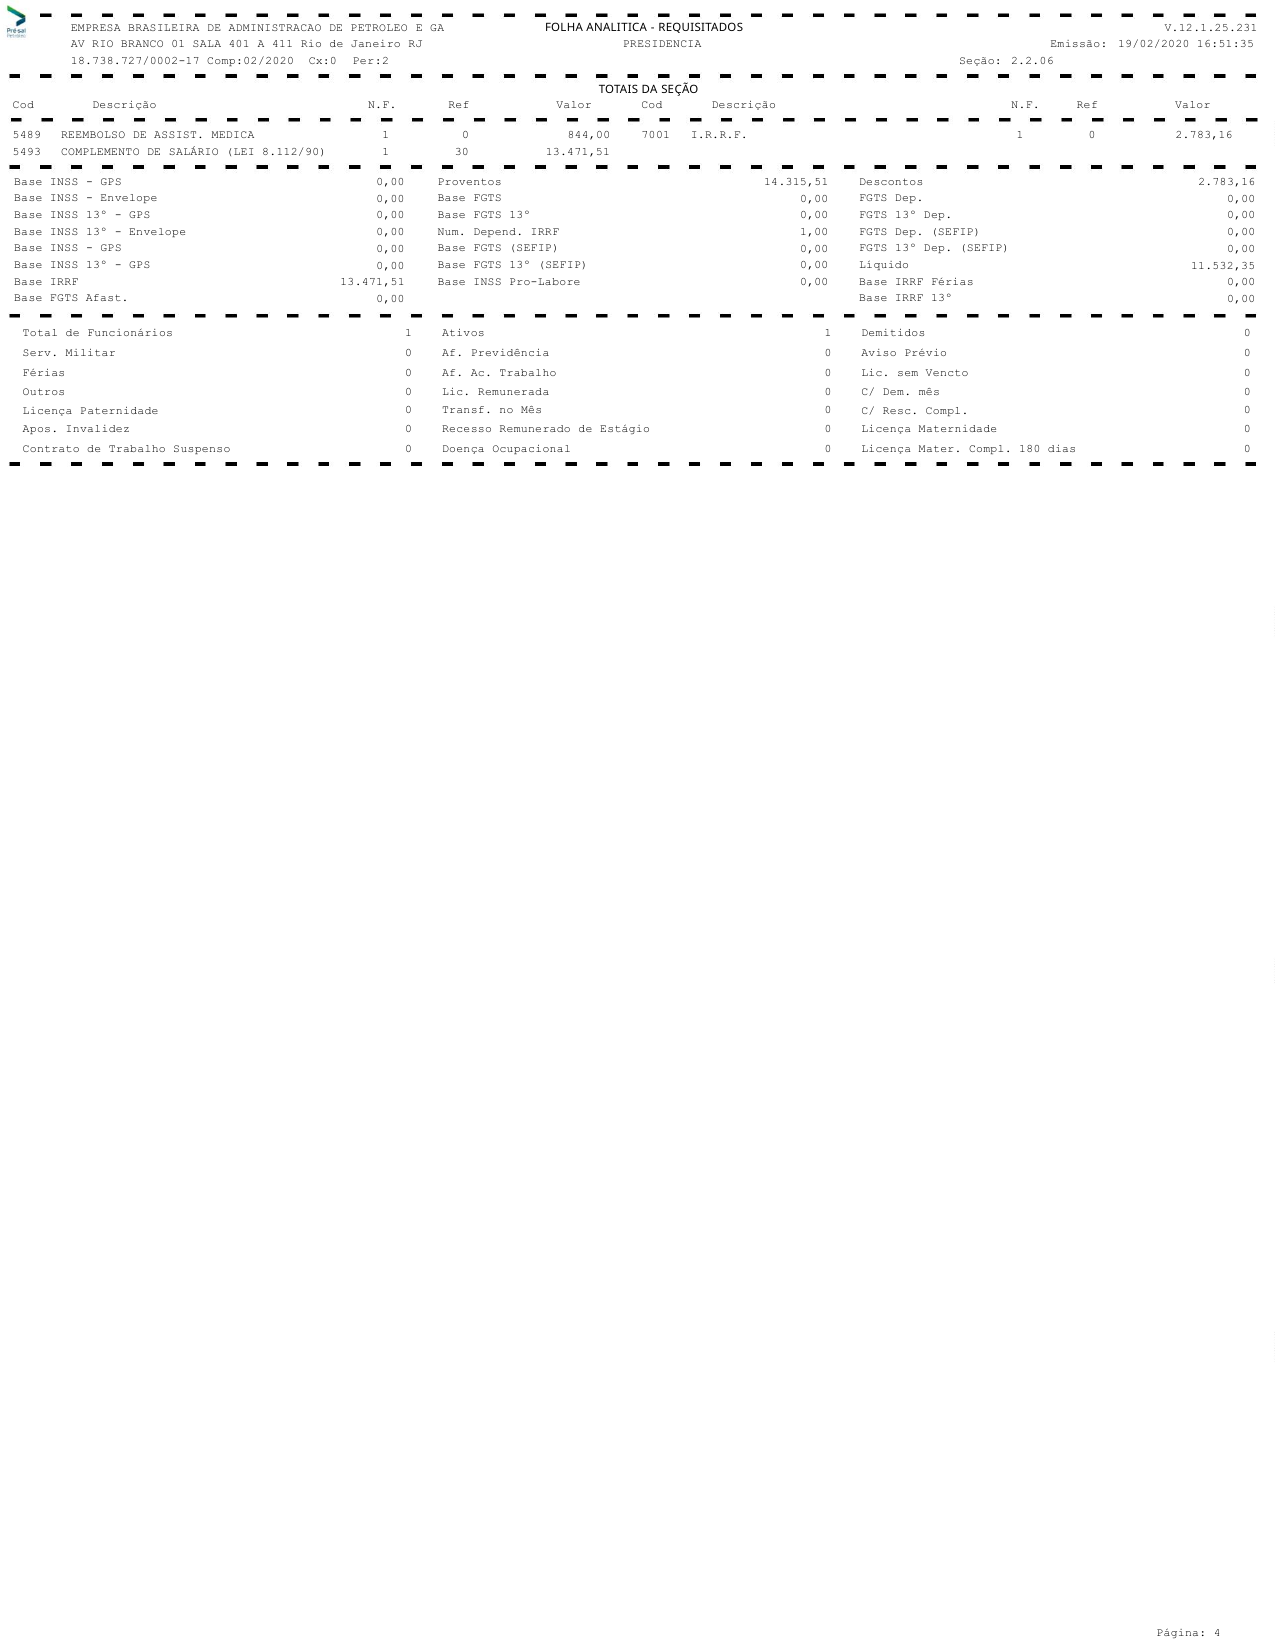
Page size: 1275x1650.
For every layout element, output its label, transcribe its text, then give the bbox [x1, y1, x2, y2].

text 13.471,51 [340, 275, 422, 288]
text 0 [1088, 128, 1115, 141]
text 0,00 [800, 191, 846, 205]
text 0 [1244, 325, 1268, 339]
text Af. Previdência [442, 345, 567, 359]
text PRESIDENCIA [623, 37, 719, 50]
text N.F. [368, 97, 414, 111]
text 0 [1244, 385, 1268, 398]
text Doença Ocupacional [442, 441, 675, 455]
text 0 [824, 365, 849, 379]
text 0 [1244, 365, 1268, 379]
text 0,00 [800, 208, 846, 222]
text Aviso Prévio [861, 345, 964, 359]
text 0 [405, 421, 429, 435]
text 0 [1244, 345, 1268, 359]
text C/ Dem. mês [861, 385, 986, 398]
text Base FGTS Afast. [14, 291, 146, 304]
text 0,00 [376, 225, 422, 238]
text Valor [556, 97, 609, 111]
text 489 [19, 128, 58, 141]
text 1 [824, 325, 849, 339]
text 8.738.727/0002-17 Comp:02/2020 Cx:0 Per:2 [78, 53, 414, 67]
text V.12.1.25.231 [1164, 20, 1275, 34]
text Emissão: [1050, 37, 1118, 50]
text 0 [1244, 403, 1268, 417]
text Base INSS 13º - Envelope [14, 224, 211, 238]
text N.F. [1011, 97, 1057, 111]
text Demitidos [861, 325, 943, 339]
text Lic. sem Vencto [861, 365, 986, 379]
text 0 [405, 345, 429, 359]
text 0,00 [376, 292, 422, 305]
text Transf. no Mês [442, 403, 574, 417]
text 0,00 [800, 275, 846, 288]
text 14.315,51 [764, 175, 846, 188]
text Proventos [437, 174, 519, 188]
text Base FGTS 13º [437, 207, 548, 221]
text 13.471,51 [546, 144, 627, 158]
text 0 [1244, 421, 1268, 435]
text Recesso Remunerado de Estágio [442, 422, 675, 435]
text Ref [1076, 97, 1115, 111]
text Outros [22, 385, 83, 398]
text 19/02/2020 16:51:35 [1118, 37, 1275, 50]
text Apos. Invalidez [22, 422, 179, 435]
text 0,00 [376, 191, 422, 205]
text Descrição [711, 97, 793, 111]
text 0 [405, 365, 429, 379]
text Cod [641, 97, 680, 111]
text 0 [1244, 442, 1268, 455]
text 1 [382, 128, 406, 141]
text Líquido [859, 257, 1033, 271]
text 5 [12, 144, 19, 158]
text Total de Funcionários [22, 325, 196, 339]
text Ativos [442, 325, 502, 339]
text Ref [448, 97, 487, 111]
text 0 [405, 442, 429, 455]
text FGTS 13º Dep. (SEFIP) [859, 241, 1033, 254]
text 1,00 [800, 225, 846, 238]
text 0 [824, 421, 849, 435]
text I.R.R.F. [691, 128, 765, 141]
text 0 [462, 128, 486, 141]
text 1 [405, 325, 429, 339]
text Base FGTS (SEFIP) [437, 241, 578, 254]
text Serv. Militar [22, 345, 196, 359]
text 0,00 [800, 241, 846, 255]
text 2.783,16 [1175, 128, 1250, 141]
text Base INSS - GPS [14, 174, 139, 188]
text Base FGTS [437, 191, 519, 204]
text Contrato de Trabalho Suspenso [22, 442, 256, 455]
text Férias [22, 365, 83, 379]
text Base INSS - GPS [14, 241, 211, 254]
text FGTS Dep. (SEFIP) [859, 224, 1033, 238]
text 0,00 [376, 208, 422, 222]
text EMPRESA BRASILEIRA DE ADMINISTRACAO DE PETROLEO E GA [71, 20, 469, 34]
text Descrição [92, 97, 174, 111]
text 0,00 [1227, 275, 1273, 288]
text AV RIO BRANCO 01 SALA 401 A 411 Rio de Janeiro RJ [71, 37, 469, 50]
text Lic. Remunerada [442, 385, 574, 398]
text 0 [405, 385, 429, 398]
text Valor [1175, 97, 1228, 111]
text Base IRRF 13º [859, 291, 991, 304]
text REEMBOLSO DE ASSIST. MEDICA [61, 128, 280, 141]
text Base IRRF Férias [859, 274, 991, 288]
text 5 [12, 128, 19, 141]
text Licença Mater. Compl. 180 dias [861, 442, 1102, 455]
text Base INSS - Envelope [14, 191, 211, 204]
text Num. Depend. IRRF [437, 224, 578, 238]
text 0,00 [376, 175, 422, 188]
text 0,00 [376, 258, 422, 272]
text Cod [12, 97, 51, 111]
text FGTS Dep. [859, 191, 941, 204]
text 0 [824, 385, 849, 398]
text Licença Maternidade [861, 422, 1018, 435]
text Base IRRF [14, 274, 171, 288]
text 0,00 [1227, 208, 1273, 222]
text 2.783,16 [1198, 175, 1273, 188]
text Base INSS 13º - GPS [14, 207, 211, 221]
text Base INSS 13º - GPS [14, 257, 171, 271]
picture [0, 0, 1275, 1650]
text Af. Ac. Trabalho [442, 365, 574, 379]
text 0,00 [1227, 242, 1273, 255]
text Licença Paternidade [22, 403, 179, 417]
text COMPLEMENTO DE SALÁRIO (LEI 8.112/90) [61, 144, 352, 158]
text 0,00 [376, 242, 422, 255]
text 1 [1016, 128, 1057, 141]
text 11.532,35 [1191, 258, 1273, 272]
text C/ Resc. Compl. [861, 403, 1018, 417]
text Página: 4 [1156, 1626, 1237, 1639]
text FGTS 13º Dep. [859, 207, 1033, 221]
text 0 [824, 345, 849, 359]
text Base FGTS 13º (SEFIP) [437, 257, 611, 271]
text 844,00 [567, 128, 627, 141]
text 0,00 [1227, 191, 1273, 205]
text Seção: 2.2.06 [959, 53, 1130, 67]
text 7001 [641, 128, 687, 141]
text Base INSS Pro-Labore [437, 274, 611, 288]
text TOTAIS DA SEÇÃO [598, 82, 723, 96]
text 30 [454, 144, 486, 158]
text 0,00 [800, 258, 846, 272]
text 0 [824, 403, 849, 417]
text 0,00 [1227, 225, 1273, 238]
text 1 [382, 144, 406, 158]
text FOLHA ANALITICA - REQUISITADOS [545, 20, 785, 34]
text 0 [824, 442, 849, 455]
text 493 [19, 144, 58, 158]
text 0 [405, 403, 429, 417]
text Descontos [859, 174, 941, 188]
text 0,00 [1227, 292, 1273, 305]
text 1 [71, 53, 78, 67]
